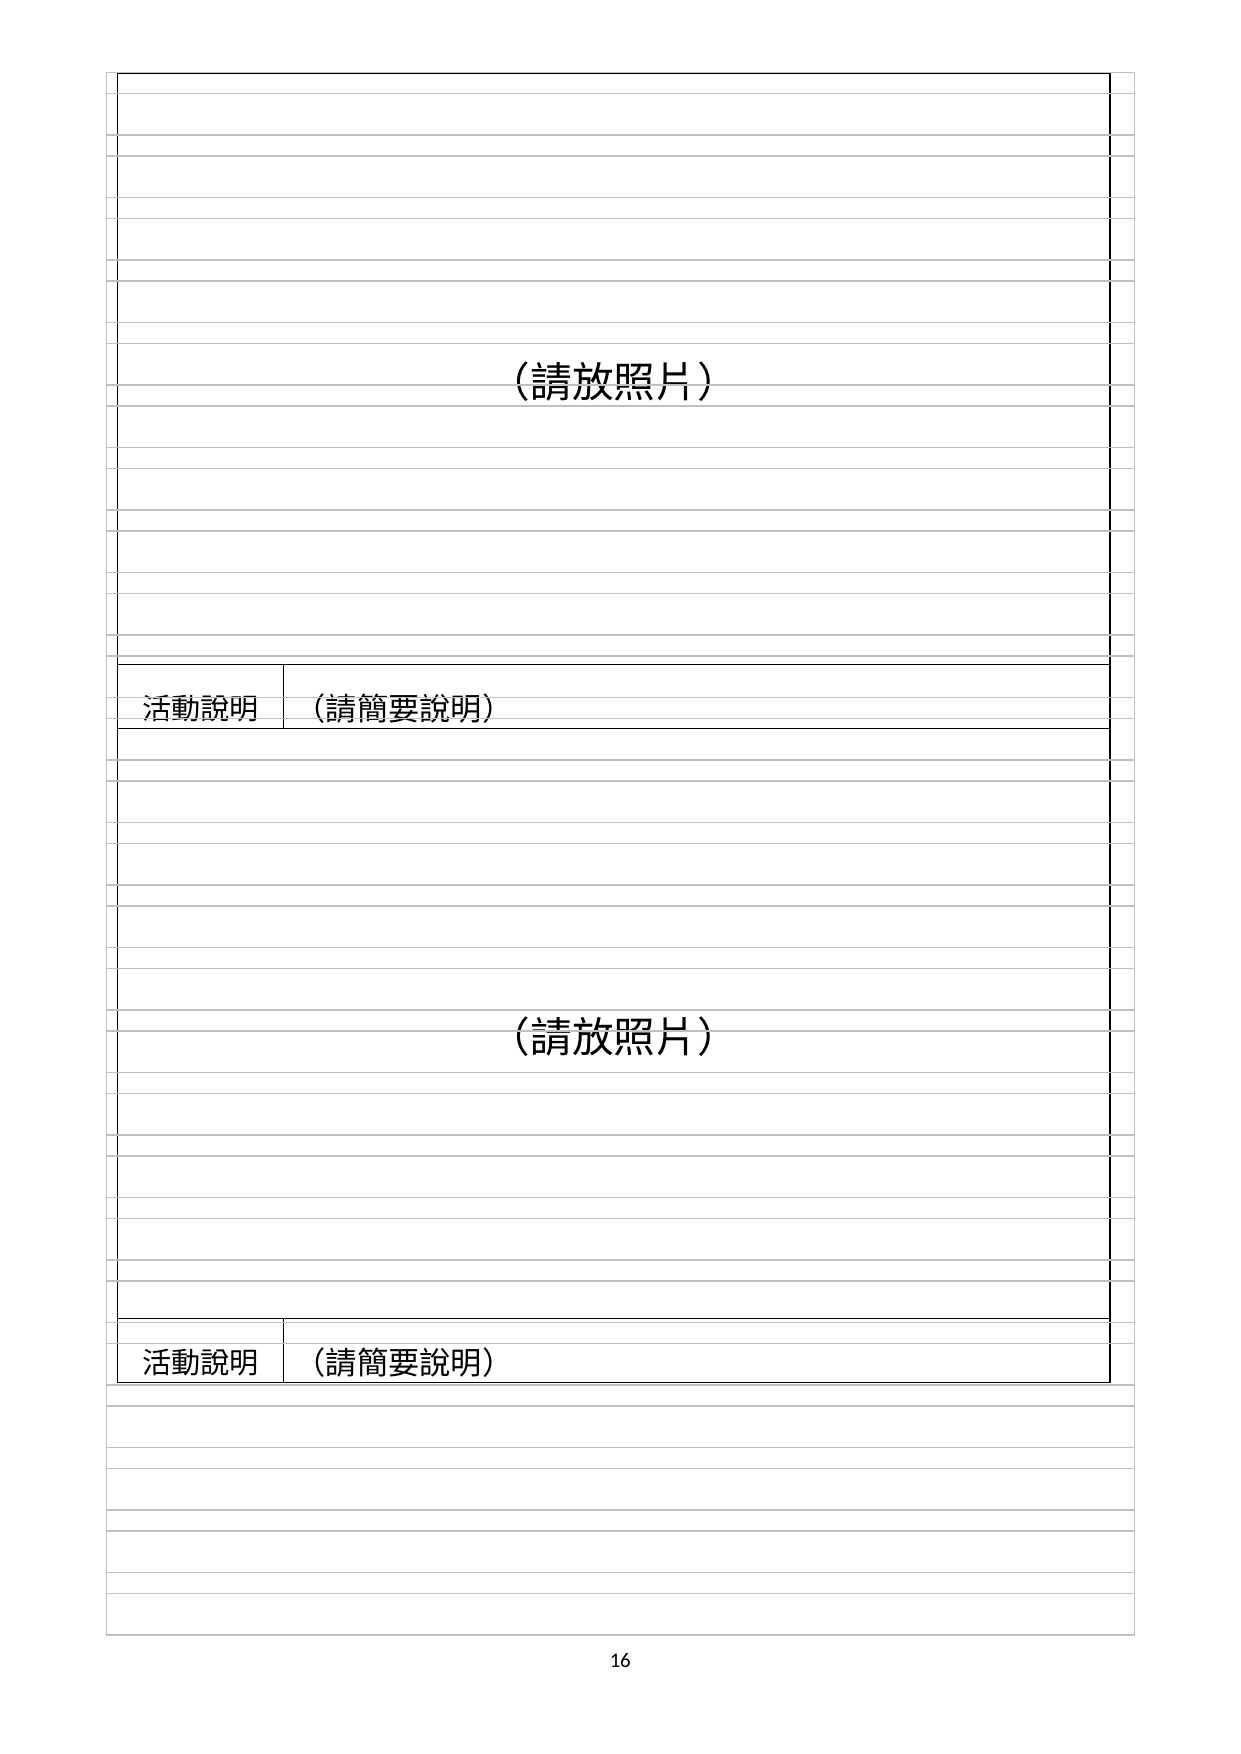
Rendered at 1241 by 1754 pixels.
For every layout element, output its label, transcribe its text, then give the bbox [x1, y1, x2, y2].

table_cell （請簡要說明） [381, 698, 436, 718]
table_cell 活動說明 [223, 698, 244, 718]
table_cell （請簡要說明） [284, 698, 318, 718]
table_cell （請簡要說明） [434, 698, 466, 718]
table_cell （請放照片） [118, 407, 1109, 447]
table_cell （請放照片） [118, 344, 1109, 384]
table_cell （請放照片） [118, 1094, 1109, 1134]
table_cell （請放照片） [118, 157, 1109, 197]
table_cell 活動說明 [189, 703, 196, 718]
table_cell （請放照片） [118, 657, 1109, 664]
table_cell （請放照片） [118, 761, 1109, 780]
table_cell （請放照片） [118, 198, 1109, 218]
table_cell 活動說明 [118, 1344, 283, 1382]
table_cell （請放照片） [118, 94, 1109, 134]
table_cell （請放照片） [118, 886, 1109, 905]
table_cell [284, 1323, 1109, 1343]
table_cell （請放照片） [118, 448, 1109, 468]
table_cell （請放照片） [118, 386, 1109, 405]
table_cell （請放照片） [118, 636, 1109, 655]
table_cell （請放照片） [118, 948, 1109, 968]
table_cell （請放照片） [118, 729, 1109, 759]
table_cell 活動說明 [118, 719, 283, 728]
table_cell （請放照片） [118, 469, 1109, 509]
table_cell （請放照片） [118, 844, 1109, 884]
table_cell 活動說明 [192, 698, 216, 718]
table_cell 活動說明 [181, 698, 190, 717]
table_cell （請簡要說明） [362, 698, 383, 718]
table_cell （請簡要說明） [318, 698, 367, 718]
table_cell （請放照片） [118, 1219, 1109, 1259]
table_cell 活動說明 [162, 698, 179, 718]
table_cell （請放照片） [118, 1198, 1109, 1218]
table_cell （請放照片） [118, 1011, 1109, 1030]
table_cell （請放照片） [118, 907, 1109, 947]
table_cell （請放照片） [118, 573, 1109, 593]
table_cell [118, 1323, 283, 1343]
table_cell （請放照片） [118, 1136, 1109, 1155]
table_cell （請放照片） [118, 74, 1109, 93]
table_cell （請放照片） [118, 594, 1109, 634]
table_cell （請簡要說明） [284, 665, 1109, 697]
table_cell 活動說明 [118, 665, 283, 697]
table_cell （請簡要說明） [489, 698, 1109, 718]
table_cell （請放照片） [118, 823, 1109, 843]
table_cell （請簡要說明） [284, 719, 1109, 728]
table_cell （請簡要說明） [479, 698, 489, 718]
table_cell （請放照片） [118, 261, 1109, 280]
table_cell （請簡要說明） [284, 1344, 1109, 1382]
table_cell （請放照片） [118, 219, 1109, 259]
table_cell （請放照片） [118, 511, 1109, 530]
table_cell （請放照片） [118, 136, 1109, 155]
table_cell （請放照片） [118, 1073, 1109, 1093]
table_cell （請放照片） [118, 782, 1109, 822]
table_cell （請放照片） [118, 282, 1109, 322]
table_cell 活動說明 [118, 698, 160, 718]
table_cell 活動說明 [256, 698, 283, 718]
table_cell （請放照片） [118, 532, 1109, 572]
table_cell （請放照片） [118, 1032, 1109, 1072]
table_cell （請放照片） [118, 1261, 1109, 1280]
table_cell （請放照片） [118, 1282, 1109, 1318]
table_cell （請放照片） [118, 323, 1109, 343]
table_cell （請放照片） [118, 1157, 1109, 1197]
table_cell （請放照片） [118, 969, 1109, 1009]
